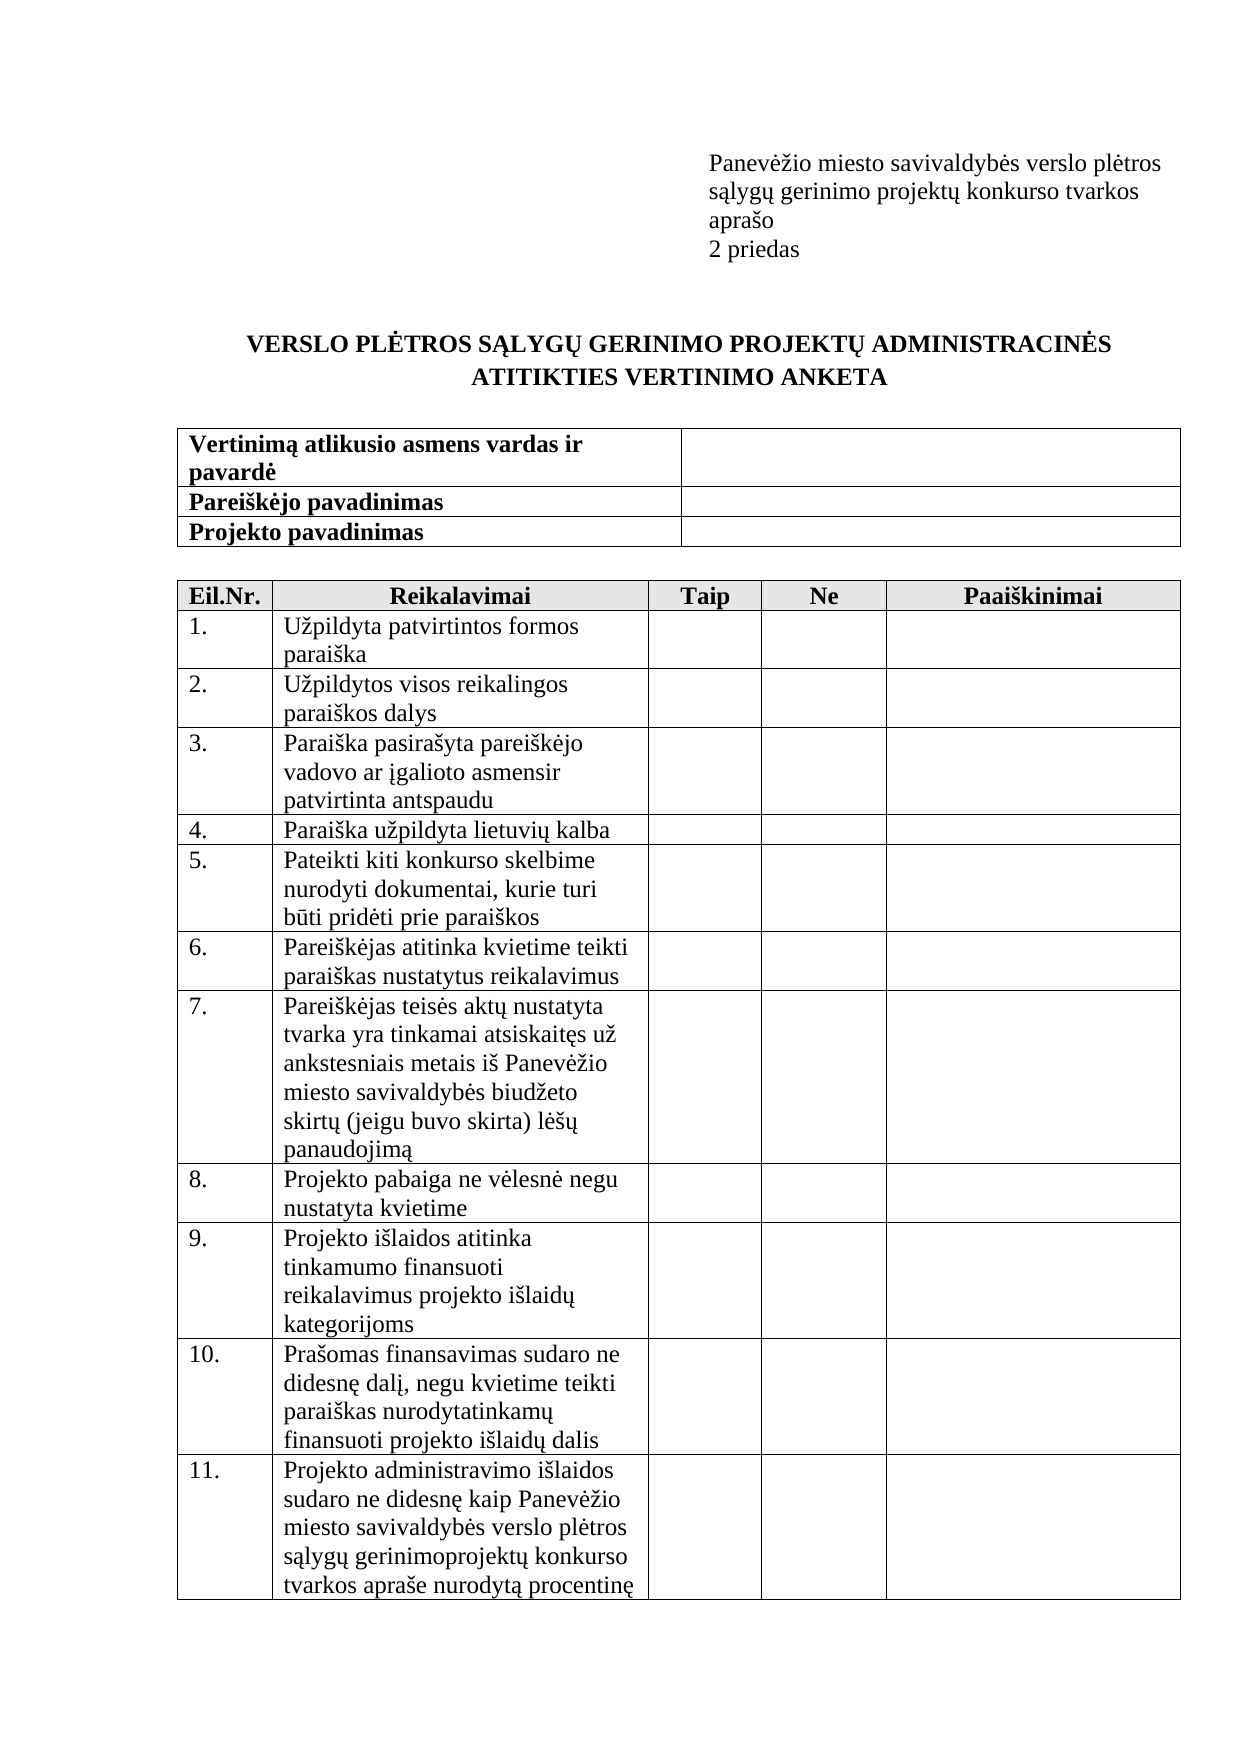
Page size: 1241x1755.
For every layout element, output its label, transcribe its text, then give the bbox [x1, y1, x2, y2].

table_cell [762, 932, 886, 990]
table_cell [887, 932, 1180, 990]
table_cell 8. [178, 1164, 272, 1222]
table_header Taip [649, 581, 761, 610]
table_cell [762, 669, 886, 727]
table_cell [887, 1339, 1180, 1454]
text Panevėžio miesto savivaldybės verslo plėtros sąlygų gerinimo projektų konkurso tvarkos aprašo [709, 148, 1181, 234]
table_cell [887, 845, 1180, 931]
table_cell [649, 932, 761, 990]
table_cell 1. [178, 611, 272, 668]
table_cell [649, 1223, 761, 1338]
table_cell [762, 815, 886, 844]
table_header Vertinimą atlikusio asmens vardas ir pavardė [178, 429, 681, 486]
table_cell [682, 487, 1180, 516]
table_cell [649, 669, 761, 727]
table_cell Pateikti kiti konkurso skelbime nurodyti dokumentai, kurie turi būti pridėti prie paraiškos [273, 845, 648, 931]
table_cell Užpildyta patvirtintos formos paraiška [273, 611, 648, 668]
table_cell [887, 669, 1180, 727]
table_cell 9. [178, 1223, 272, 1338]
table_cell 10. [178, 1339, 272, 1454]
table_cell 6. [178, 932, 272, 990]
table_cell [887, 728, 1180, 814]
table_cell 2. [178, 669, 272, 727]
table_cell [762, 1164, 886, 1222]
table_cell [649, 815, 761, 844]
table_cell [887, 1223, 1180, 1338]
table_cell Prašomas finansavimas sudaro ne didesnę dalį, negu kvietime teikti paraiškas nurodytatinkamų finansuoti projekto išlaidų dalis [273, 1339, 648, 1454]
table_cell Projekto pavadinimas [178, 517, 681, 546]
table_cell [649, 1164, 761, 1222]
table_cell [762, 728, 886, 814]
table_cell [649, 1455, 761, 1599]
table_cell [762, 991, 886, 1163]
table_cell [649, 991, 761, 1163]
table_cell [887, 991, 1180, 1163]
table_header Eil.Nr. [178, 581, 272, 610]
table_cell [649, 728, 761, 814]
table_cell [682, 517, 1180, 546]
table_header Reikalavimai [273, 581, 648, 610]
table_cell [887, 1455, 1180, 1599]
table_cell 5. [178, 845, 272, 931]
text VERSLO PLĖTROS SĄLYGŲ GERINIMO PROJEKTŲ ADMINISTRACINĖS ATITIKTIES VERTINIMO ANKETA [177, 329, 1181, 390]
table_cell [762, 1223, 886, 1338]
table_header Paaiškinimai [887, 581, 1180, 610]
table_cell [762, 611, 886, 668]
table_cell [887, 1164, 1180, 1222]
table_cell Paraiška užpildyta lietuvių kalba [273, 815, 648, 844]
table_cell 3. [178, 728, 272, 814]
table_cell [649, 611, 761, 668]
table_cell Pareiškėjo pavadinimas [178, 487, 681, 516]
table_cell [762, 845, 886, 931]
table_cell [762, 1455, 886, 1599]
table_cell 4. [178, 815, 272, 844]
table_header Ne [762, 581, 886, 610]
table_cell [887, 611, 1180, 668]
table_cell Projekto išlaidos atitinka tinkamumo finansuoti reikalavimus projekto išlaidų kategorijoms [273, 1223, 648, 1338]
table_cell [762, 1339, 886, 1454]
table_cell [649, 1339, 761, 1454]
table_cell Projekto administravimo išlaidos sudaro ne didesnę kaip Panevėžio miesto savivaldybės verslo plėtros sąlygų gerinimoprojektų konkurso tvarkos apraše nurodytą procentinę [273, 1455, 648, 1599]
table_cell Pareiškėjas atitinka kvietime teikti paraiškas nustatytus reikalavimus [273, 932, 648, 990]
text 2 priedas [709, 234, 1181, 263]
table_cell Paraiška pasirašyta pareiškėjo vadovo ar įgalioto asmensir patvirtinta antspaudu [273, 728, 648, 814]
table_cell Pareiškėjas teisės aktų nustatyta tvarka yra tinkamai atsiskaitęs už ankstesniais metais iš Panevėžio miesto savivaldybės biudžeto skirtų (jeigu buvo skirta) lėšų panaudojimą [273, 991, 648, 1163]
table_cell 7. [178, 991, 272, 1163]
table_header [682, 429, 1180, 486]
table_cell Projekto pabaiga ne vėlesnė negu nustatyta kvietime [273, 1164, 648, 1222]
table_cell [887, 815, 1180, 844]
table_cell 11. [178, 1455, 272, 1599]
table_cell [649, 845, 761, 931]
table_cell Užpildytos visos reikalingos paraiškos dalys [273, 669, 648, 727]
